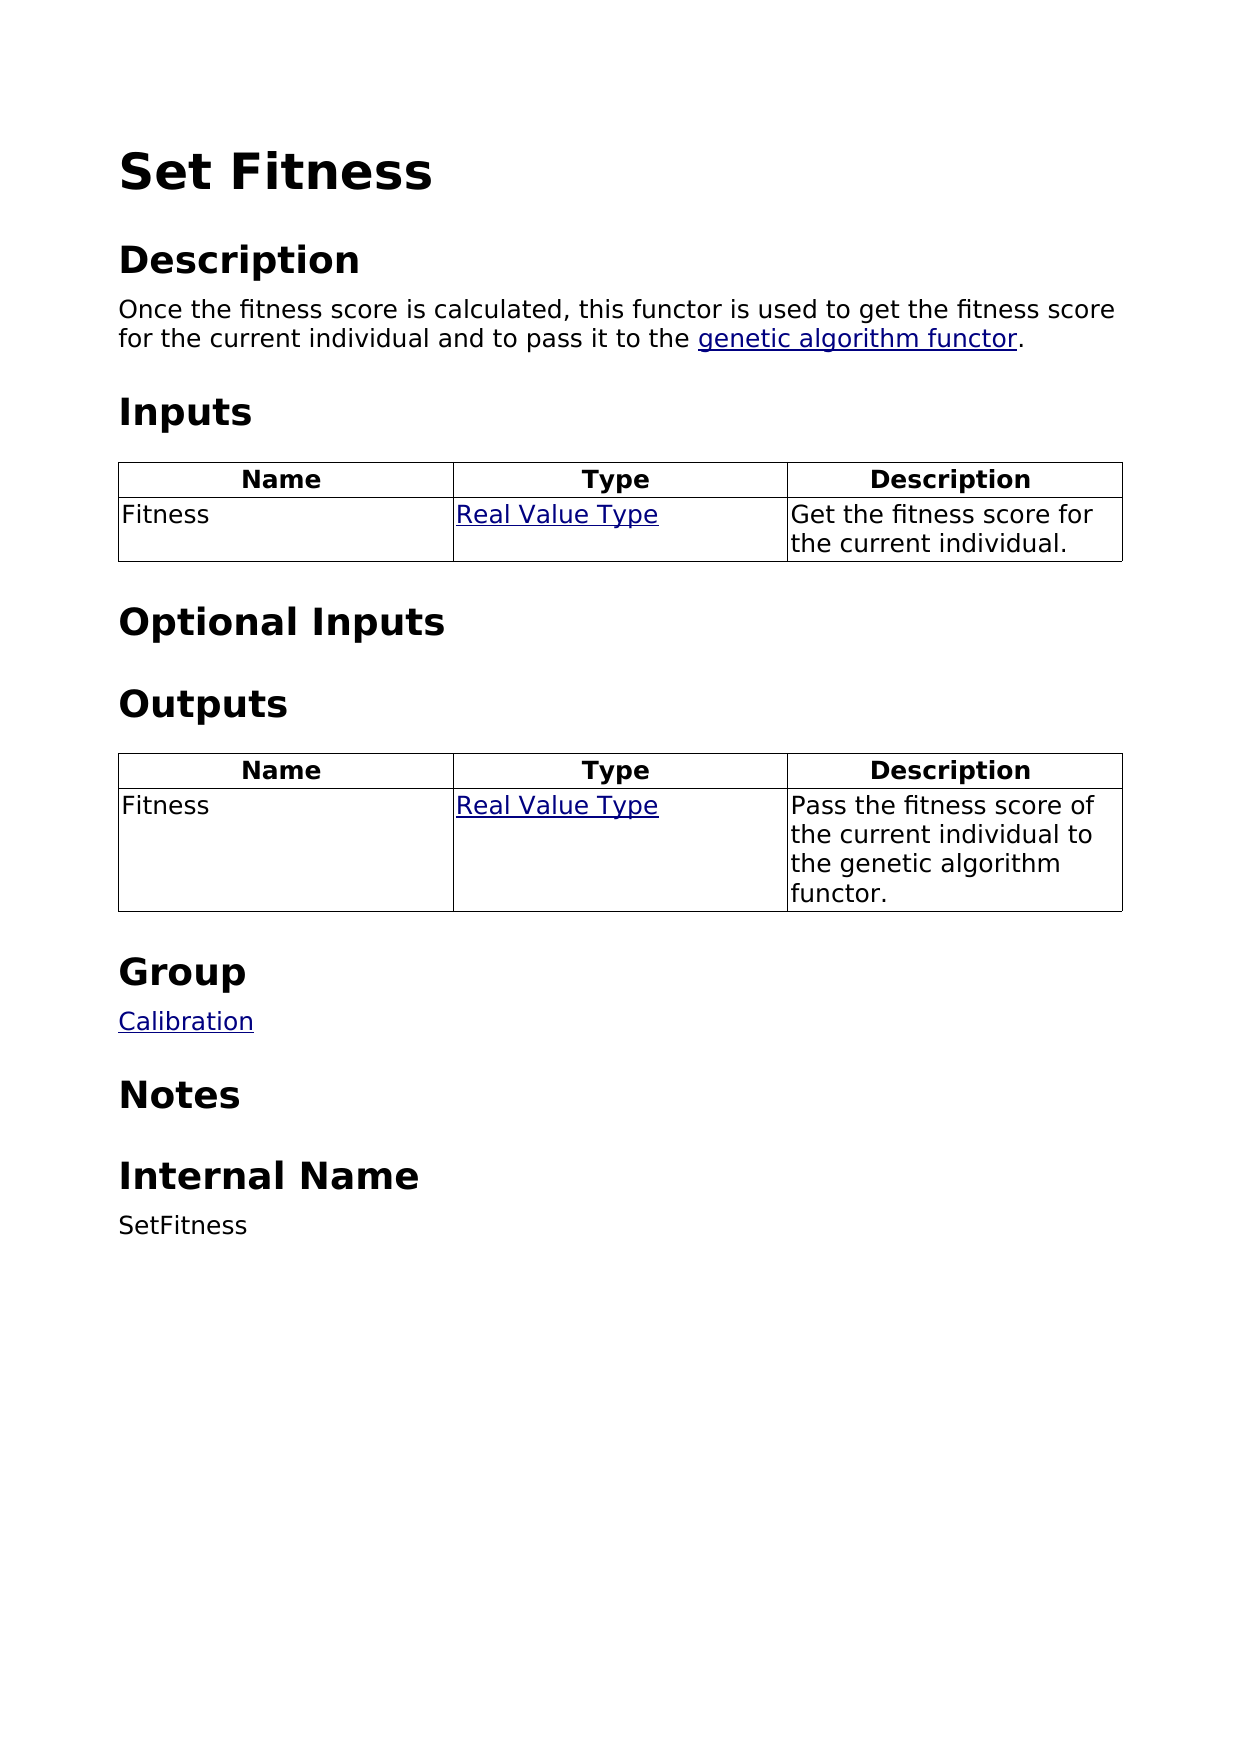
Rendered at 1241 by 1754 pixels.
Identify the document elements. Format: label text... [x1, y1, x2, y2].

subtitle Group [118, 951, 1122, 994]
table_cell Pass the fitness score of the current individual to the genetic algorithm functor. [788, 789, 1122, 911]
subtitle Optional Inputs [118, 601, 1122, 645]
subtitle Notes [118, 1073, 1122, 1117]
table_cell Real Value Type [454, 498, 787, 561]
text Calibration [118, 1007, 1122, 1036]
table_header Type [454, 754, 787, 788]
table_cell Real Value Type [454, 789, 787, 911]
subtitle Description [118, 239, 1122, 282]
subtitle Set Fitness [118, 143, 1122, 201]
text SetFitness [118, 1211, 1122, 1240]
table_cell Get the fitness score for the current individual. [788, 498, 1122, 561]
table_header Type [454, 463, 787, 497]
table_header Name [119, 754, 453, 788]
table_cell Fitness [119, 789, 453, 911]
table_header Description [788, 754, 1122, 788]
table_header Name [119, 463, 453, 497]
subtitle Outputs [118, 682, 1122, 726]
text Once the fitness score is calculated, this functor is used to get the fitness score for the current individual and to pass it to the genetic algorithm functor. [118, 295, 1122, 353]
table_cell Fitness [119, 498, 453, 561]
table_header Description [788, 463, 1122, 497]
subtitle Inputs [118, 391, 1122, 434]
subtitle Internal Name [118, 1155, 1122, 1198]
